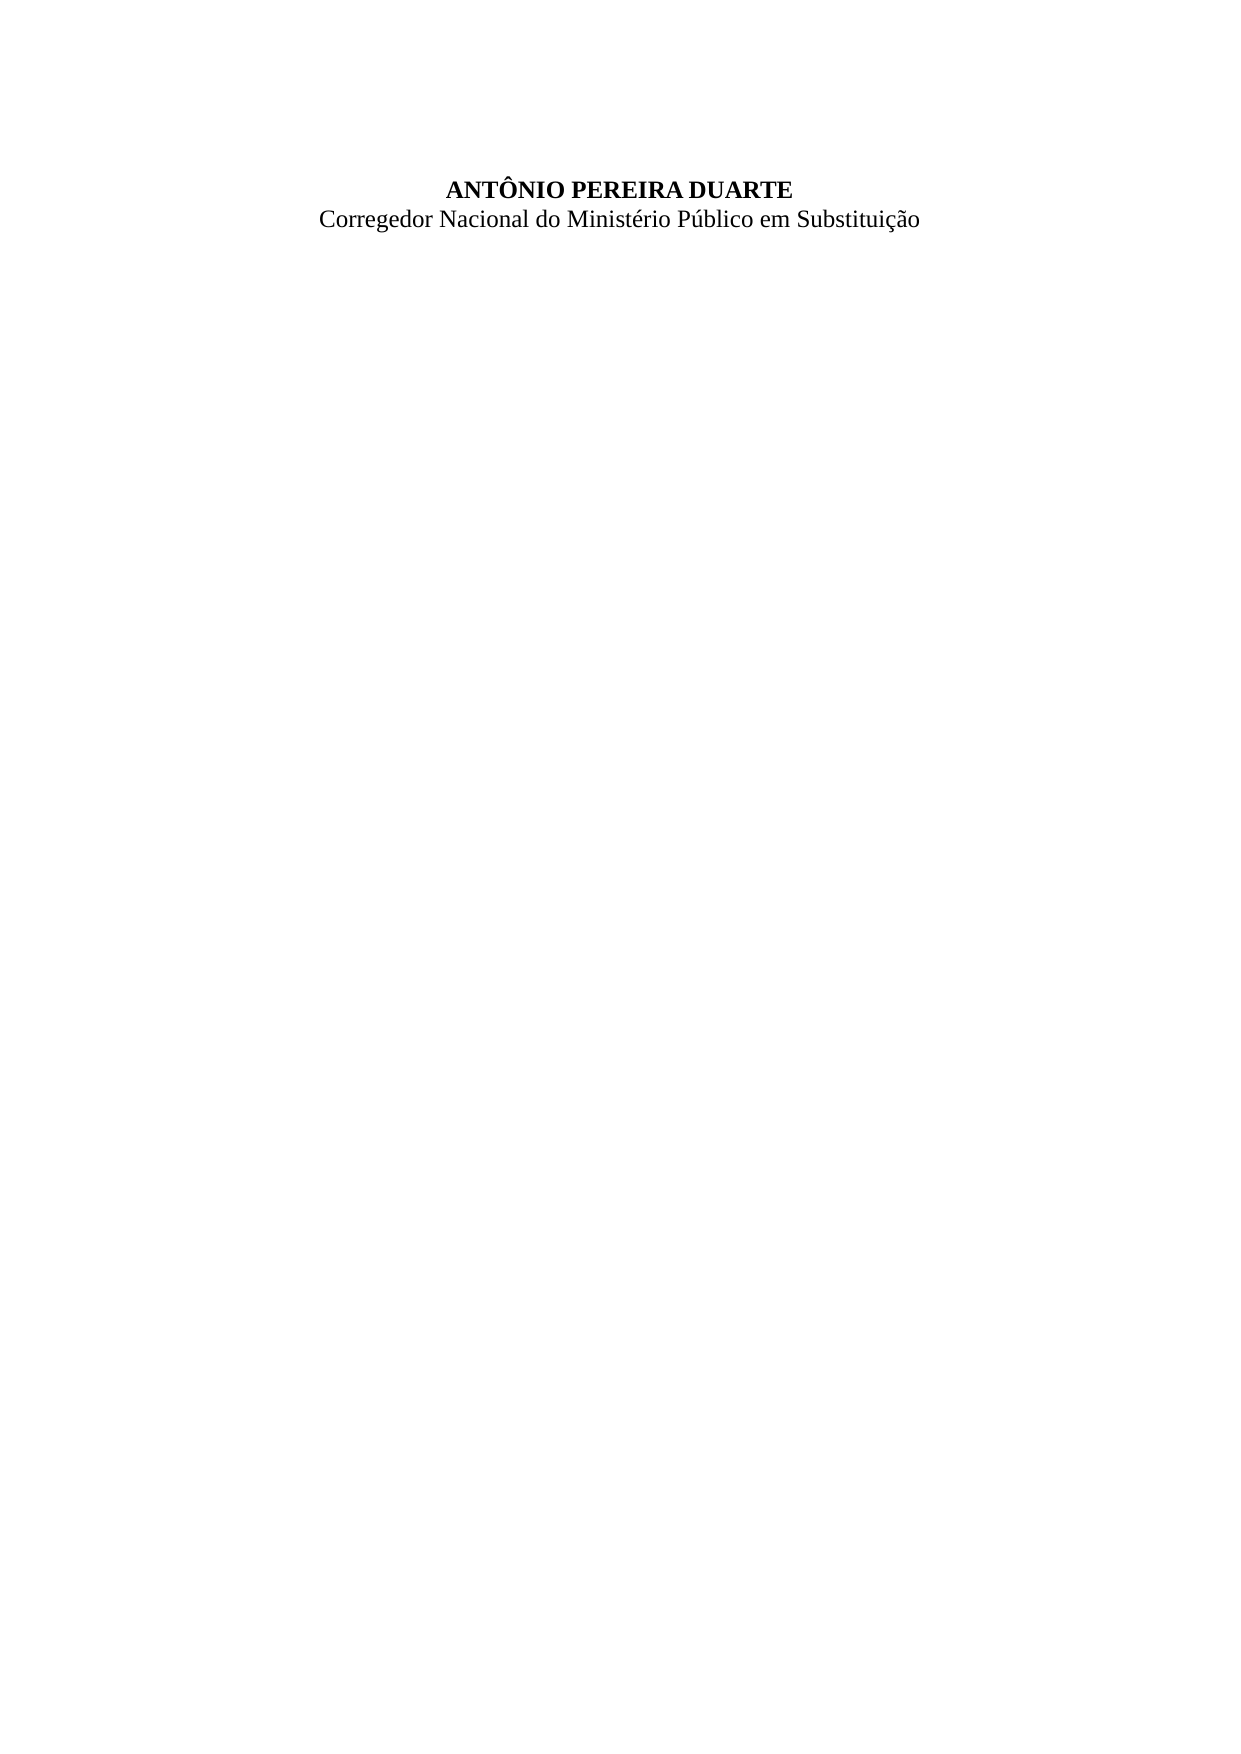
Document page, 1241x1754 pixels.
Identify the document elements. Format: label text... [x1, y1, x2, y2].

text ANTÔNIO PEREIRA DUARTE [117, 176, 1122, 204]
text Corregedor Nacional do Ministério Público em Substituição [117, 204, 1122, 233]
